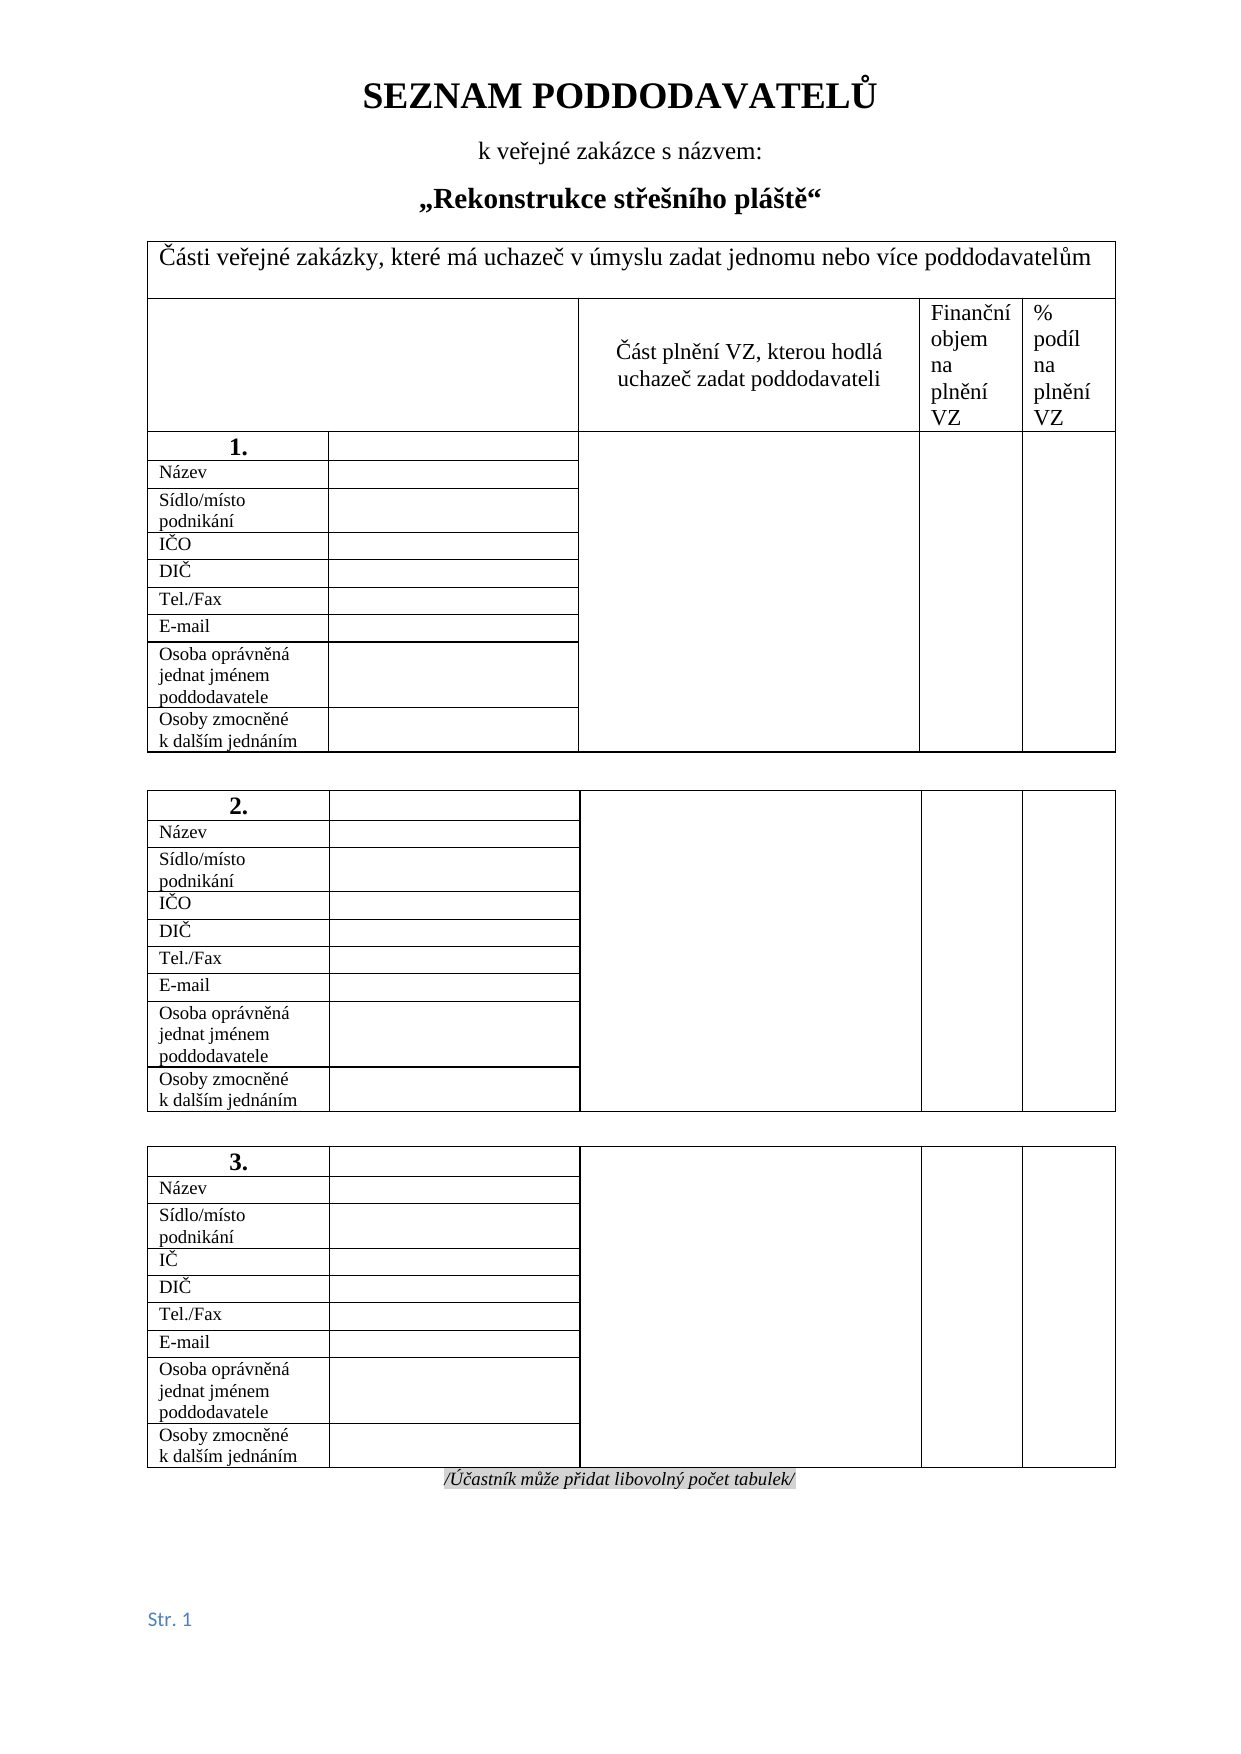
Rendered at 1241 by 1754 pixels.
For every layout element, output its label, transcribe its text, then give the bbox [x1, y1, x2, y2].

table_cell Osoba oprávněná jednat jménem poddodavatele [148, 643, 328, 707]
table_header [1023, 1147, 1115, 1467]
table_cell [330, 920, 579, 946]
table_cell [330, 947, 579, 973]
text k veřejné zakázce s názvem: [148, 136, 1093, 164]
table_cell Osoba oprávněná jednat jménem poddodavatele [148, 1002, 329, 1066]
table_cell DIČ [148, 1276, 329, 1302]
table_cell [330, 1331, 579, 1357]
table_header [1023, 791, 1115, 1111]
table_header [330, 791, 579, 819]
table_cell [1023, 432, 1115, 751]
text SEZNAM PODDODAVATELŮ [148, 74, 1093, 117]
table_cell Název [148, 461, 328, 488]
table_cell [330, 1177, 579, 1203]
table_cell E-mail [148, 1331, 329, 1357]
text „Rekonstrukce střešního pláště“ [148, 181, 1093, 215]
table_cell [329, 588, 578, 614]
table_cell Osoby zmocněné k dalším jednáním [148, 1068, 329, 1111]
table_cell DIČ [148, 920, 329, 946]
table_cell [330, 1424, 579, 1467]
table_cell [148, 299, 578, 431]
table_cell Tel./Fax [148, 588, 328, 614]
table_cell DIČ [148, 560, 328, 587]
table_cell [330, 1303, 579, 1330]
table_cell [330, 848, 579, 891]
table_cell [330, 1276, 579, 1302]
table_header [922, 1147, 1022, 1467]
table_cell [329, 615, 578, 641]
table_cell [330, 974, 579, 1001]
table_cell Tel./Fax [148, 947, 329, 973]
table_cell [329, 461, 578, 488]
table_cell IČO [148, 533, 328, 559]
table_cell [330, 1002, 579, 1066]
table_cell [330, 892, 579, 918]
table_cell Sídlo/místo podnikání [148, 489, 328, 532]
table_cell IČ [148, 1249, 329, 1275]
table_cell [330, 1068, 579, 1111]
table_cell Osoby zmocněné k dalším jednáním [148, 1424, 329, 1467]
table_cell Název [148, 1177, 329, 1203]
table_header [581, 1147, 921, 1467]
table_cell [330, 1249, 579, 1275]
table_cell [329, 489, 578, 532]
table_header [922, 791, 1022, 1111]
table_cell Název [148, 821, 329, 847]
table_header [330, 1147, 579, 1176]
table_cell [329, 432, 578, 460]
table_cell % podíl na plnění VZ [1023, 299, 1115, 431]
table_header 2. [148, 791, 329, 819]
table_cell E-mail [148, 974, 329, 1001]
table_cell [579, 432, 919, 751]
table_cell Část plnění VZ, kterou hodlá uchazeč zadat poddodavateli [579, 299, 919, 431]
table_cell [330, 1204, 579, 1247]
table_cell Osoba oprávněná jednat jménem poddodavatele [148, 1358, 329, 1423]
table_cell E-mail [148, 615, 328, 641]
table_cell 1. [148, 432, 328, 460]
table_cell [330, 821, 579, 847]
table_cell [330, 1358, 579, 1423]
table_header [581, 791, 921, 1111]
table_cell [329, 643, 578, 707]
table_cell Osoby zmocněné k dalším jednáním [148, 708, 328, 751]
table_cell [329, 708, 578, 751]
text /Účastník může přidat libovolný počet tabulek/ [148, 1468, 1093, 1489]
table_cell Tel./Fax [148, 1303, 329, 1330]
table_cell IČO [148, 892, 329, 918]
table_cell [329, 533, 578, 559]
table_cell [920, 432, 1022, 751]
table_header 3. [148, 1147, 329, 1176]
table_cell Sídlo/místo podnikání [148, 1204, 329, 1247]
table_cell Sídlo/místo podnikání [148, 848, 329, 891]
table_cell Finanční objem na plnění VZ [920, 299, 1022, 431]
table_cell [329, 560, 578, 587]
table_header Části veřejné zakázky, které má uchazeč v úmyslu zadat jednomu nebo více poddodavatelům [148, 242, 1115, 298]
